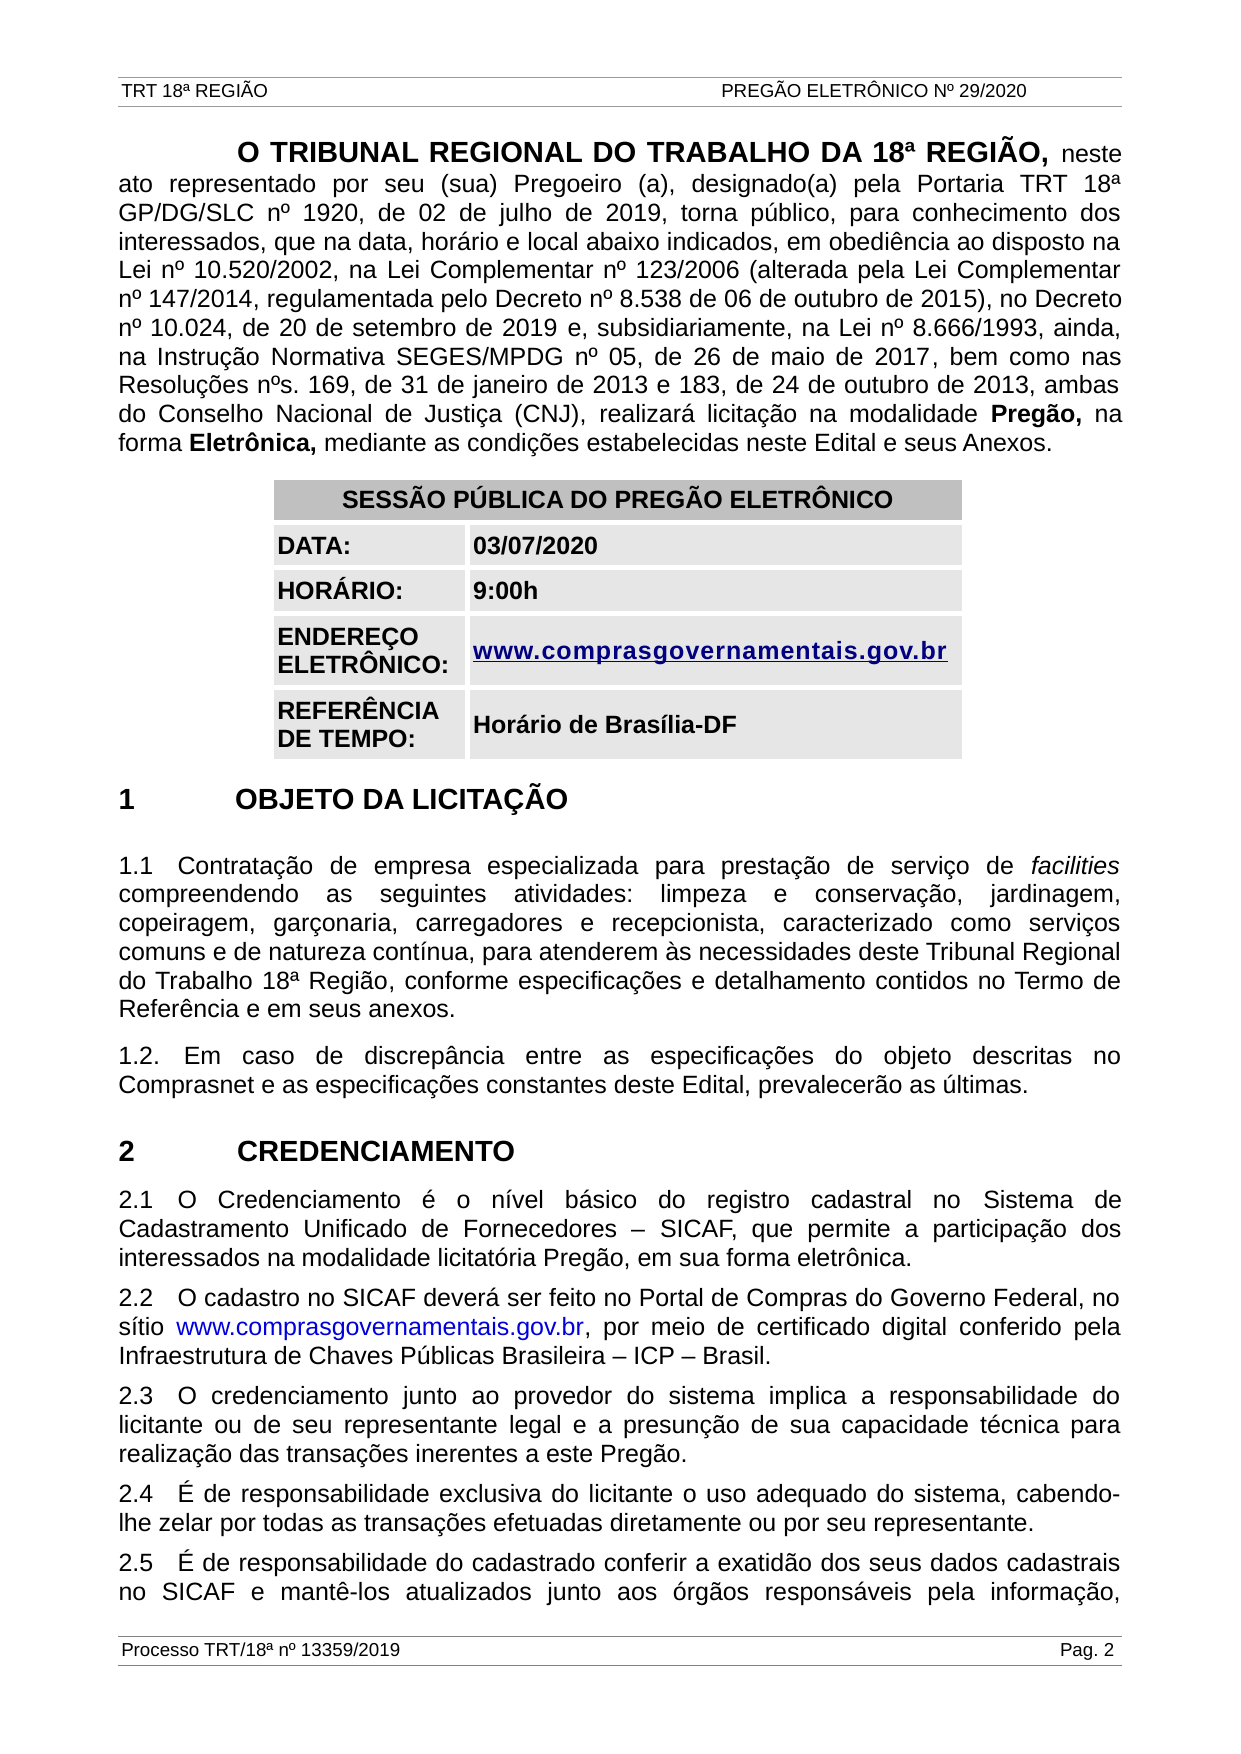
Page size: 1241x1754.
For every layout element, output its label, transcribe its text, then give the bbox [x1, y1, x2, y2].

table_cell HORÁRIO: [274, 570, 465, 611]
table_header SESSÃO PÚBLICA DO PREGÃO ELETRÔNICO [274, 480, 962, 520]
text 1.2. Em caso de discrepância entre as especificações do objeto descritas no Comprasnet e as especificações constantes deste Edital, prevalecerão as últimas. [118, 1041, 1122, 1098]
table_cell REFERÊNCIA DE TEMPO: [274, 690, 465, 759]
table_cell 03/07/2020 [470, 525, 962, 565]
table_cell ENDEREÇO ELETRÔNICO: [274, 616, 465, 685]
text 2.4 É de responsabilidade exclusiva do licitante o uso adequado do sistema, cabendo-lhe zelar por todas as transações efetuadas diretamente ou por seu representante. [118, 1479, 1122, 1537]
text 2.1 O Credenciamento é o nível básico do registro cadastral no Sistema de Cadastramento Unificado de Fornecedores – SICAF, que permite a participação dos interessados na modalidade licitatória Pregão, em sua forma eletrônica. [118, 1185, 1122, 1271]
text 1 OBJETO DA LICITAÇÃO [118, 782, 1122, 815]
table_cell DATA: [274, 525, 465, 565]
text 2.2 O cadastro no SICAF deverá ser feito no Portal de Compras do Governo Federal, no sítio www.comprasgovernamentais.gov.br, por meio de certificado digital conferido pela Infraestrutura de Chaves Públicas Brasileira – ICP – Brasil. [118, 1283, 1122, 1369]
table_cell 9:00h [470, 570, 962, 611]
table_cell Horário de Brasília-DF [470, 690, 962, 759]
text 2 CREDENCIAMENTO [118, 1134, 1122, 1167]
text 2.5 É de responsabilidade do cadastrado conferir a exatidão dos seus dados cadastrais no SICAF e mantê-los atualizados junto aos órgãos responsáveis pela informação, [118, 1548, 1122, 1606]
text O TRIBUNAL REGIONAL DO TRABALHO DA 18ª REGIÃO, neste ato representado por seu (sua) Pregoeiro (a), designado(a) pela Portaria TRT 18ª GP/DG/SLC nº 1920, de 02 de julho de 2019, torna público, para conhecimento dos interessados, que na data, horário e local abaixo indicados, em obediência ao disposto na Lei nº 10.520/2002, na Lei Complementar nº 123/2006 (alterada pela Lei Complementar nº 147/2014, regulamentada pelo Decreto nº 8.538 de 06 de outubro de 2015), no Decreto nº 10.024, de 20 de setembro de 2019 e, subsidiariamente, na Lei nº 8.666/1993, ainda, na Instrução Normativa SEGES/MPDG nº 05, de 26 de maio de 2017, bem como nas Resoluções nºs. 169, de 31 de janeiro de 2013 e 183, de 24 de outubro de 2013, ambas do Conselho Nacional de Justiça (CNJ), realizará licitação na modalidade Pregão, na forma Eletrônica, mediante as condições estabelecidas neste Edital e seus Anexos. [118, 136, 1122, 457]
text 2.3 O credenciamento junto ao provedor do sistema implica a responsabilidade do licitante ou de seu representante legal e a presunção de sua capacidade técnica para realização das transações inerentes a este Pregão. [118, 1381, 1122, 1467]
text 1.1 Contratação de empresa especializada para prestação de serviço de facilities compreendendo as seguintes atividades: limpeza e conservação, jardinagem, copeiragem, garçonaria, carregadores e recepcionista, caracterizado como serviços comuns e de natureza contínua, para atenderem às necessidades deste Tribunal Regional do Trabalho 18ª Região, conforme especificações e detalhamento contidos no Termo de Referência e em seus anexos. [118, 851, 1122, 1023]
table_cell www.comprasgovernamentais.gov.br [470, 616, 962, 685]
